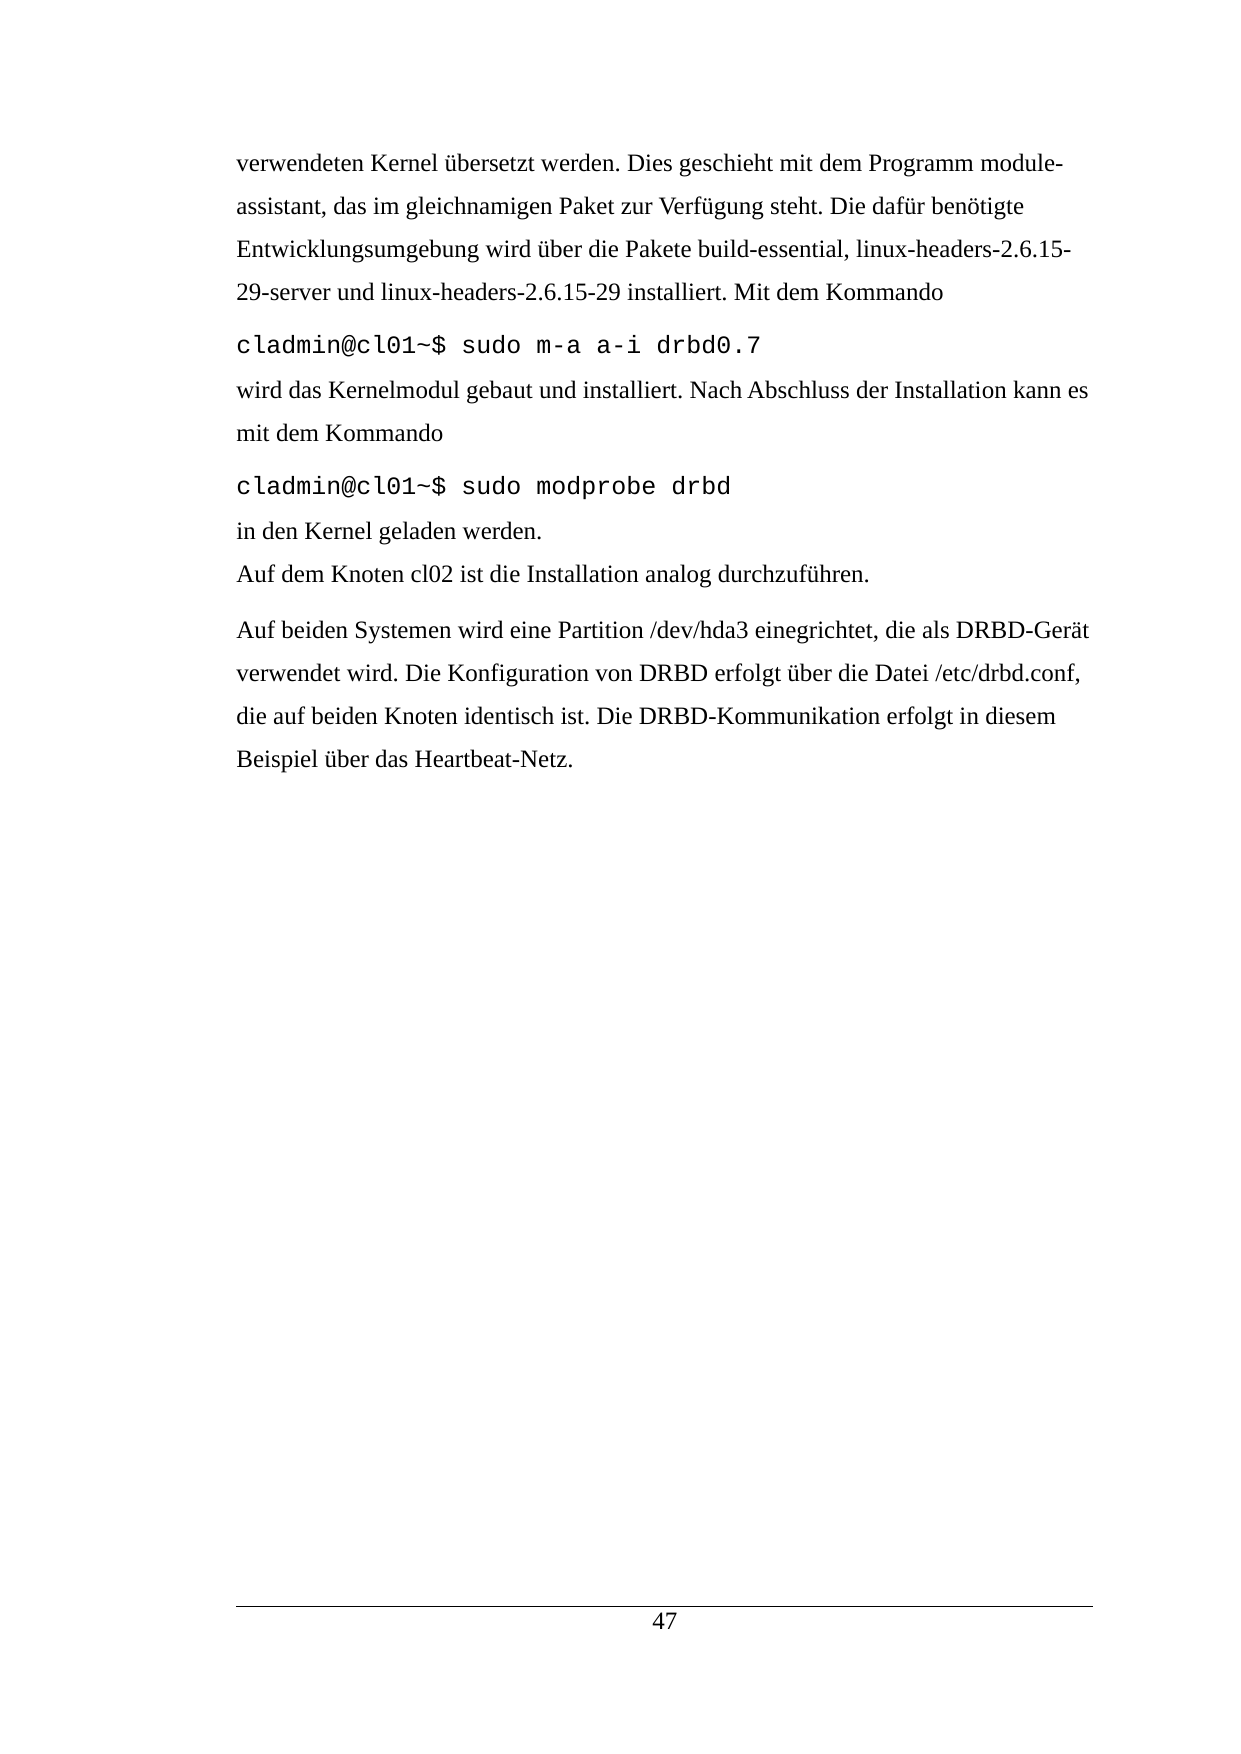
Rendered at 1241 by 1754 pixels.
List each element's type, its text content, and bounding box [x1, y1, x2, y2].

text Auf dem Knoten cl02 ist die Installation analog durchzuführen. [236, 559, 1093, 588]
text cladmin@cl01~$ sudo modprobe drbd [236, 474, 1093, 502]
text cladmin@cl01~$ sudo m-a a-i drbd0.7 [236, 333, 1093, 361]
text in den Kernel geladen werden. [236, 516, 1093, 545]
text verwendeten Kernel übersetzt werden. Dies geschieht mit dem Programm module-assistant, das im gleichnamigen Paket zur Verfügung steht. Die dafür benötigte Entwicklungsumgebung wird über die Pakete build-essential, linux-headers-2.6.15-29-server und linux-headers-2.6.15-29 installiert. Mit dem Kommando [236, 148, 1093, 306]
text wird das Kernelmodul gebaut und installiert. Nach Abschluss der Installation kann es mit dem Kommando [236, 375, 1093, 447]
text Auf beiden Systemen wird eine Partition /dev/hda3 einegrichtet, die als DRBD-Gerät verwendet wird. Die Konfiguration von DRBD erfolgt über die Datei /etc/drbd.conf, die auf beiden Knoten identisch ist. Die DRBD-Kommunikation erfolgt in diesem Beispiel über das Heartbeat-Netz. [236, 615, 1093, 773]
